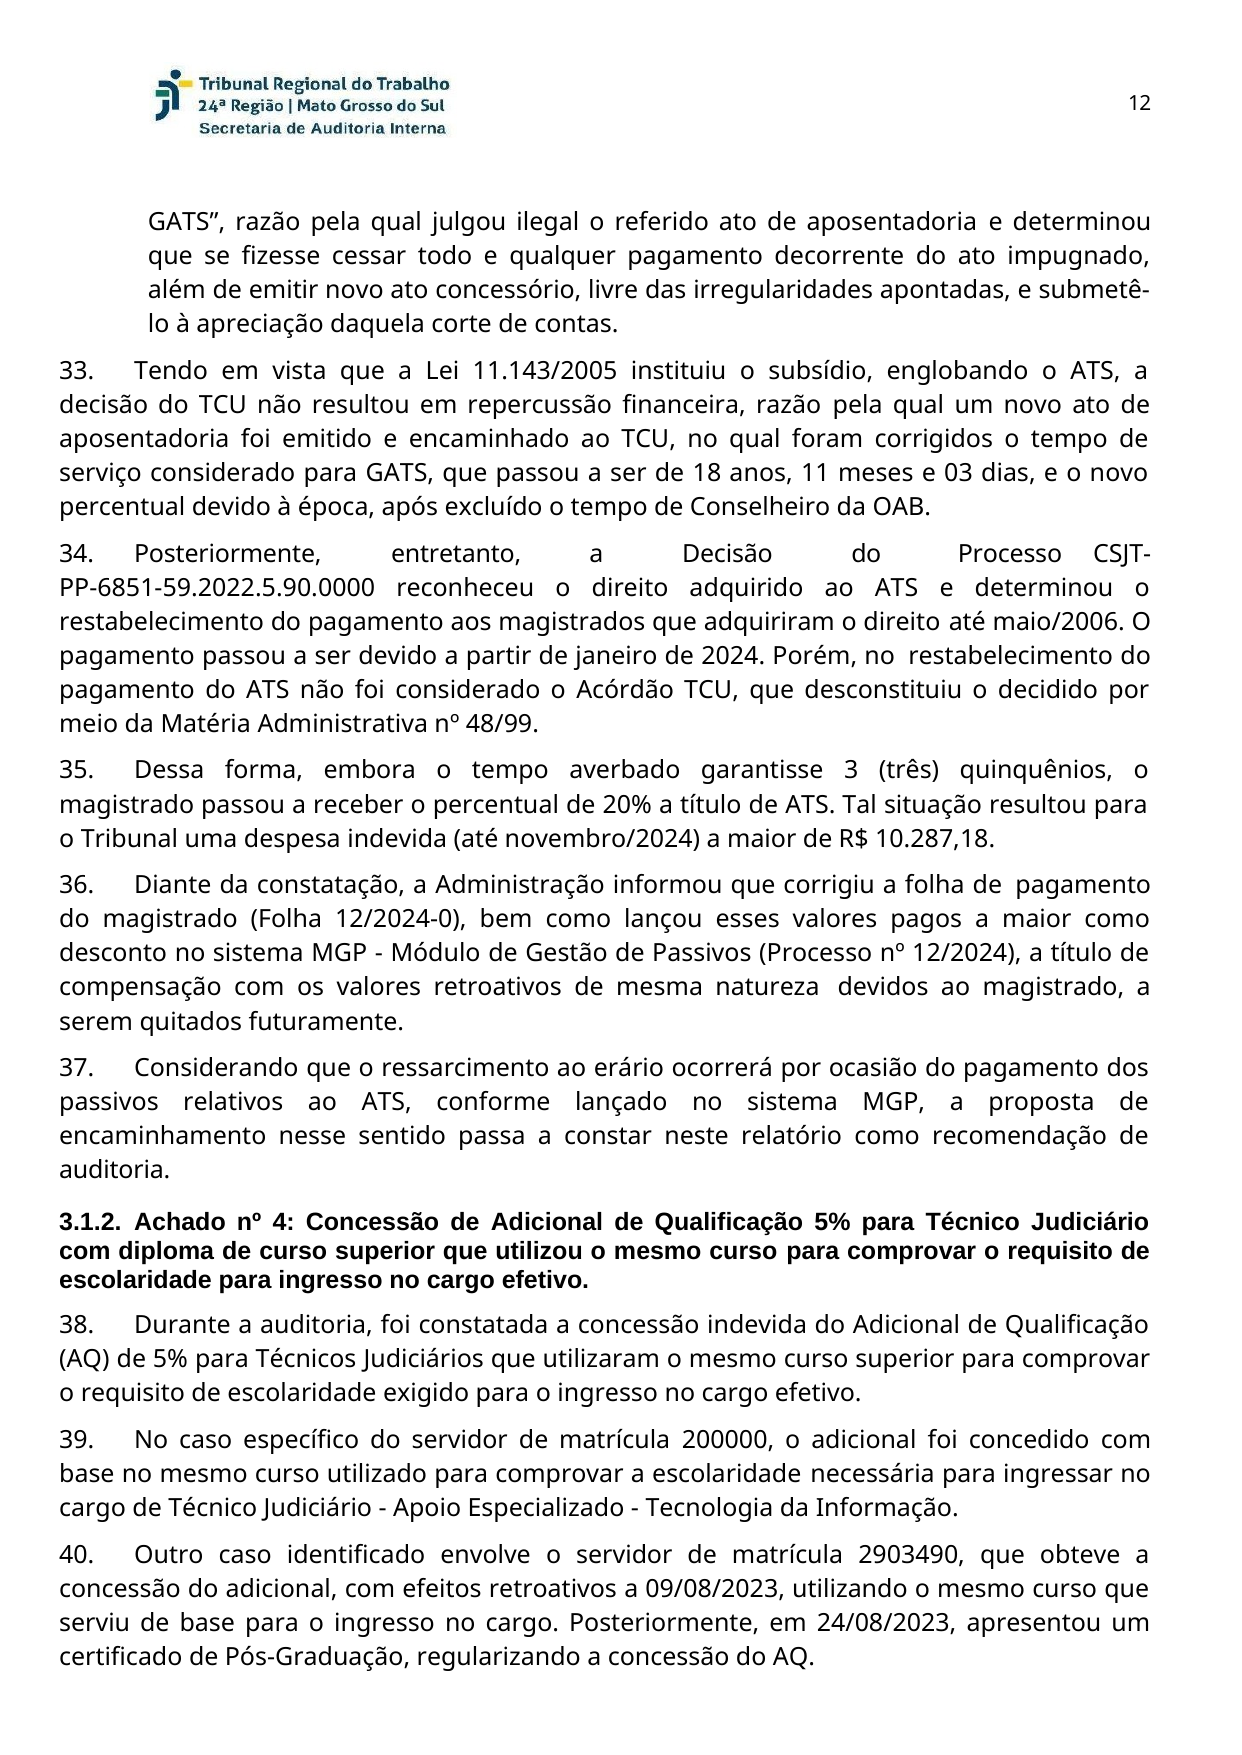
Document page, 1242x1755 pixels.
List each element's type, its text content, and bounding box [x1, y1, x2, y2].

list Achado nº 4: Concessão de Adicional de Qualificação 5% para Técnico Judiciário com diploma de curso superior que utilizou o mesmo curso para comprovar o requisito de escolaridade para ingresso no cargo efetivo. [59, 1207, 1150, 1294]
list Tendo em vista que a Lei 11.143/2005 instituiu o subsídio, englobando o ATS, a decisão do TCU não resultou em repercussão financeira, razão pela qual um novo ato de aposentadoria foi emitido e encaminhado ao TCU, no qual foram corrigidos o tempo de serviço considerado para GATS, que passou a ser de 18 anos, 11 meses e 03 dias, e o novo percentual devido à época, após excluído o tempo de Conselheiro da OAB. [59, 352, 1150, 523]
list Posteriormente, entretanto, a Decisão do Processo CSJT-PP-6851-59.2022.5.90.0000 reconheceu o direito adquirido ao ATS e determinou o restabelecimento do pagamento aos magistrados que adquiriram o direito até maio/2006. O pagamento passou a ser devido a partir de janeiro de 2024. Porém, no restabelecimento do pagamento do ATS não foi considerado o Acórdão TCU, que desconstituiu o decidido por meio da Matéria Administrativa nº 48/99. [59, 535, 1151, 740]
list Outro caso identificado envolve o servidor de matrícula 2903490, que obteve a concessão do adicional, com efeitos retroativos a 09/08/2023, utilizando o mesmo curso que serviu de base para o ingresso no cargo. Posteriormente, em 24/08/2023, apresentou um certificado de Pós-Graduação, regularizando a concessão do AQ. [59, 1536, 1150, 1672]
list Dessa forma, embora o tempo averbado garantisse 3 (três) quinquênios, o magistrado passou a receber o percentual de 20% a título de ATS. Tal situação resultou para o Tribunal uma despesa indevida (até novembro/2024) a maior de R$ 10.287,18. [59, 752, 1150, 854]
list Diante da constatação, a Administração informou que corrigiu a folha de pagamento do magistrado (Folha 12/2024-0), bem como lançou esses valores pagos a maior como desconto no sistema MGP - Módulo de Gestão de Passivos (Processo nº 12/2024), a título de compensação com os valores retroativos de mesma natureza devidos ao magistrado, a serem quitados futuramente. [59, 867, 1151, 1037]
list Durante a auditoria, foi constatada a concessão indevida do Adicional de Qualificação (AQ) de 5% para Técnicos Judiciários que utilizaram o mesmo curso superior para comprovar o requisito de escolaridade exigido para o ingresso no cargo efetivo. [59, 1307, 1151, 1409]
text GATS”, razão pela qual julgou ilegal o referido ato de aposentadoria e determinou que se fizesse cessar todo e qualquer pagamento decorrente do ato impugnado, além de emitir novo ato concessório, livre das irregularidades apontadas, e submetê-lo à apreciação daquela corte de contas. [148, 204, 1151, 340]
list Considerando que o ressarcimento ao erário ocorrerá por ocasião do pagamento dos passivos relativos ao ATS, conforme lançado no sistema MGP, a proposta de encaminhamento nesse sentido passa a constar neste relatório como recomendação de auditoria. [59, 1050, 1150, 1186]
list No caso específico do servidor de matrícula 200000, o adicional foi concedido com base no mesmo curso utilizado para comprovar a escolaridade necessária para ingressar no cargo de Técnico Judiciário - Apoio Especializado - Tecnologia da Informação. [59, 1422, 1151, 1524]
